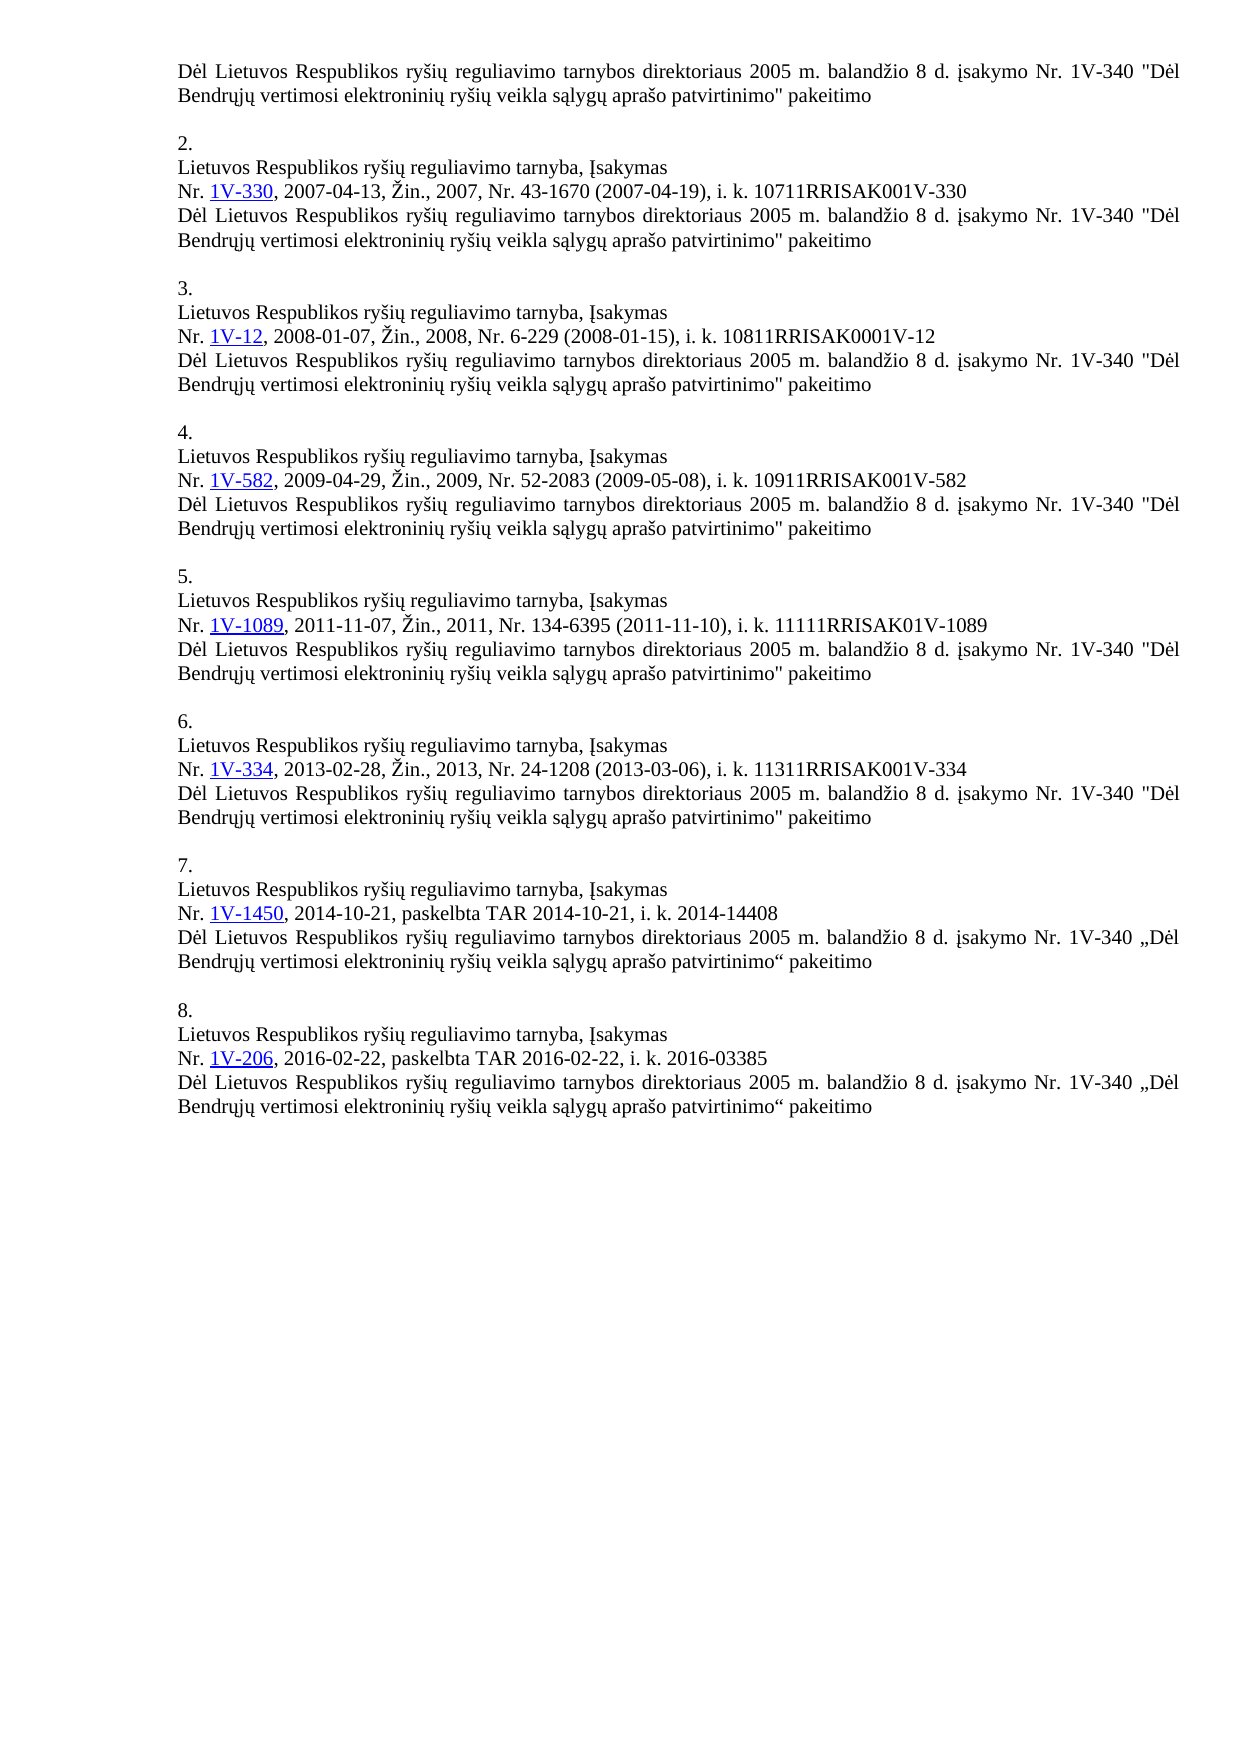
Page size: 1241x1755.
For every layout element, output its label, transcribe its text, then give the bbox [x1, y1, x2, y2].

text Nr. 1V-334, 2013-02-28, Žin., 2013, Nr. 24-1208 (2013-03-06), i. k. 11311RRISAK001V-334 [177, 757, 1181, 781]
text Dėl Lietuvos Respublikos ryšių reguliavimo tarnybos direktoriaus 2005 m. balandžio 8 d. įsakymo Nr. 1V-340 "Dėl Bendrųjų vertimosi elektroninių ryšių veikla sąlygų aprašo patvirtinimo" pakeitimo [177, 203, 1181, 252]
text Dėl Lietuvos Respublikos ryšių reguliavimo tarnybos direktoriaus 2005 m. balandžio 8 d. įsakymo Nr. 1V-340 „Dėl Bendrųjų vertimosi elektroninių ryšių veikla sąlygų aprašo patvirtinimo“ pakeitimo [177, 1070, 1181, 1118]
text Lietuvos Respublikos ryšių reguliavimo tarnyba, Įsakymas [177, 1022, 1181, 1046]
text Lietuvos Respublikos ryšių reguliavimo tarnyba, Įsakymas [177, 300, 1181, 324]
text 7. [177, 853, 1181, 877]
text Nr. 1V-206, 2016-02-22, paskelbta TAR 2016-02-22, i. k. 2016-03385 [177, 1046, 1181, 1070]
text Nr. 1V-1450, 2014-10-21, paskelbta TAR 2014-10-21, i. k. 2014-14408 [177, 901, 1181, 925]
text 8. [177, 997, 1181, 1022]
text Dėl Lietuvos Respublikos ryšių reguliavimo tarnybos direktoriaus 2005 m. balandžio 8 d. įsakymo Nr. 1V-340 "Dėl Bendrųjų vertimosi elektroninių ryšių veikla sąlygų aprašo patvirtinimo" pakeitimo [177, 59, 1181, 107]
text Lietuvos Respublikos ryšių reguliavimo tarnyba, Įsakymas [177, 588, 1181, 612]
text Nr. 1V-582, 2009-04-29, Žin., 2009, Nr. 52-2083 (2009-05-08), i. k. 10911RRISAK001V-582 [177, 468, 1181, 492]
text Dėl Lietuvos Respublikos ryšių reguliavimo tarnybos direktoriaus 2005 m. balandžio 8 d. įsakymo Nr. 1V-340 "Dėl Bendrųjų vertimosi elektroninių ryšių veikla sąlygų aprašo patvirtinimo" pakeitimo [177, 492, 1181, 540]
text Nr. 1V-12, 2008-01-07, Žin., 2008, Nr. 6-229 (2008-01-15), i. k. 10811RRISAK0001V-12 [177, 324, 1181, 348]
text 5. [177, 564, 1181, 588]
text 2. [177, 131, 1181, 155]
text Lietuvos Respublikos ryšių reguliavimo tarnyba, Įsakymas [177, 155, 1181, 179]
text Lietuvos Respublikos ryšių reguliavimo tarnyba, Įsakymas [177, 877, 1181, 901]
text Nr. 1V-330, 2007-04-13, Žin., 2007, Nr. 43-1670 (2007-04-19), i. k. 10711RRISAK001V-330 [177, 179, 1181, 203]
text 3. [177, 276, 1181, 300]
text Dėl Lietuvos Respublikos ryšių reguliavimo tarnybos direktoriaus 2005 m. balandžio 8 d. įsakymo Nr. 1V-340 "Dėl Bendrųjų vertimosi elektroninių ryšių veikla sąlygų aprašo patvirtinimo" pakeitimo [177, 637, 1181, 685]
text Dėl Lietuvos Respublikos ryšių reguliavimo tarnybos direktoriaus 2005 m. balandžio 8 d. įsakymo Nr. 1V-340 "Dėl Bendrųjų vertimosi elektroninių ryšių veikla sąlygų aprašo patvirtinimo" pakeitimo [177, 348, 1181, 396]
text Lietuvos Respublikos ryšių reguliavimo tarnyba, Įsakymas [177, 733, 1181, 757]
text 6. [177, 709, 1181, 733]
text Nr. 1V-1089, 2011-11-07, Žin., 2011, Nr. 134-6395 (2011-11-10), i. k. 11111RRISAK01V-1089 [177, 612, 1181, 637]
text 4. [177, 420, 1181, 444]
text Dėl Lietuvos Respublikos ryšių reguliavimo tarnybos direktoriaus 2005 m. balandžio 8 d. įsakymo Nr. 1V-340 "Dėl Bendrųjų vertimosi elektroninių ryšių veikla sąlygų aprašo patvirtinimo" pakeitimo [177, 781, 1181, 829]
text Lietuvos Respublikos ryšių reguliavimo tarnyba, Įsakymas [177, 444, 1181, 468]
text Dėl Lietuvos Respublikos ryšių reguliavimo tarnybos direktoriaus 2005 m. balandžio 8 d. įsakymo Nr. 1V-340 „Dėl Bendrųjų vertimosi elektroninių ryšių veikla sąlygų aprašo patvirtinimo“ pakeitimo [177, 925, 1181, 973]
